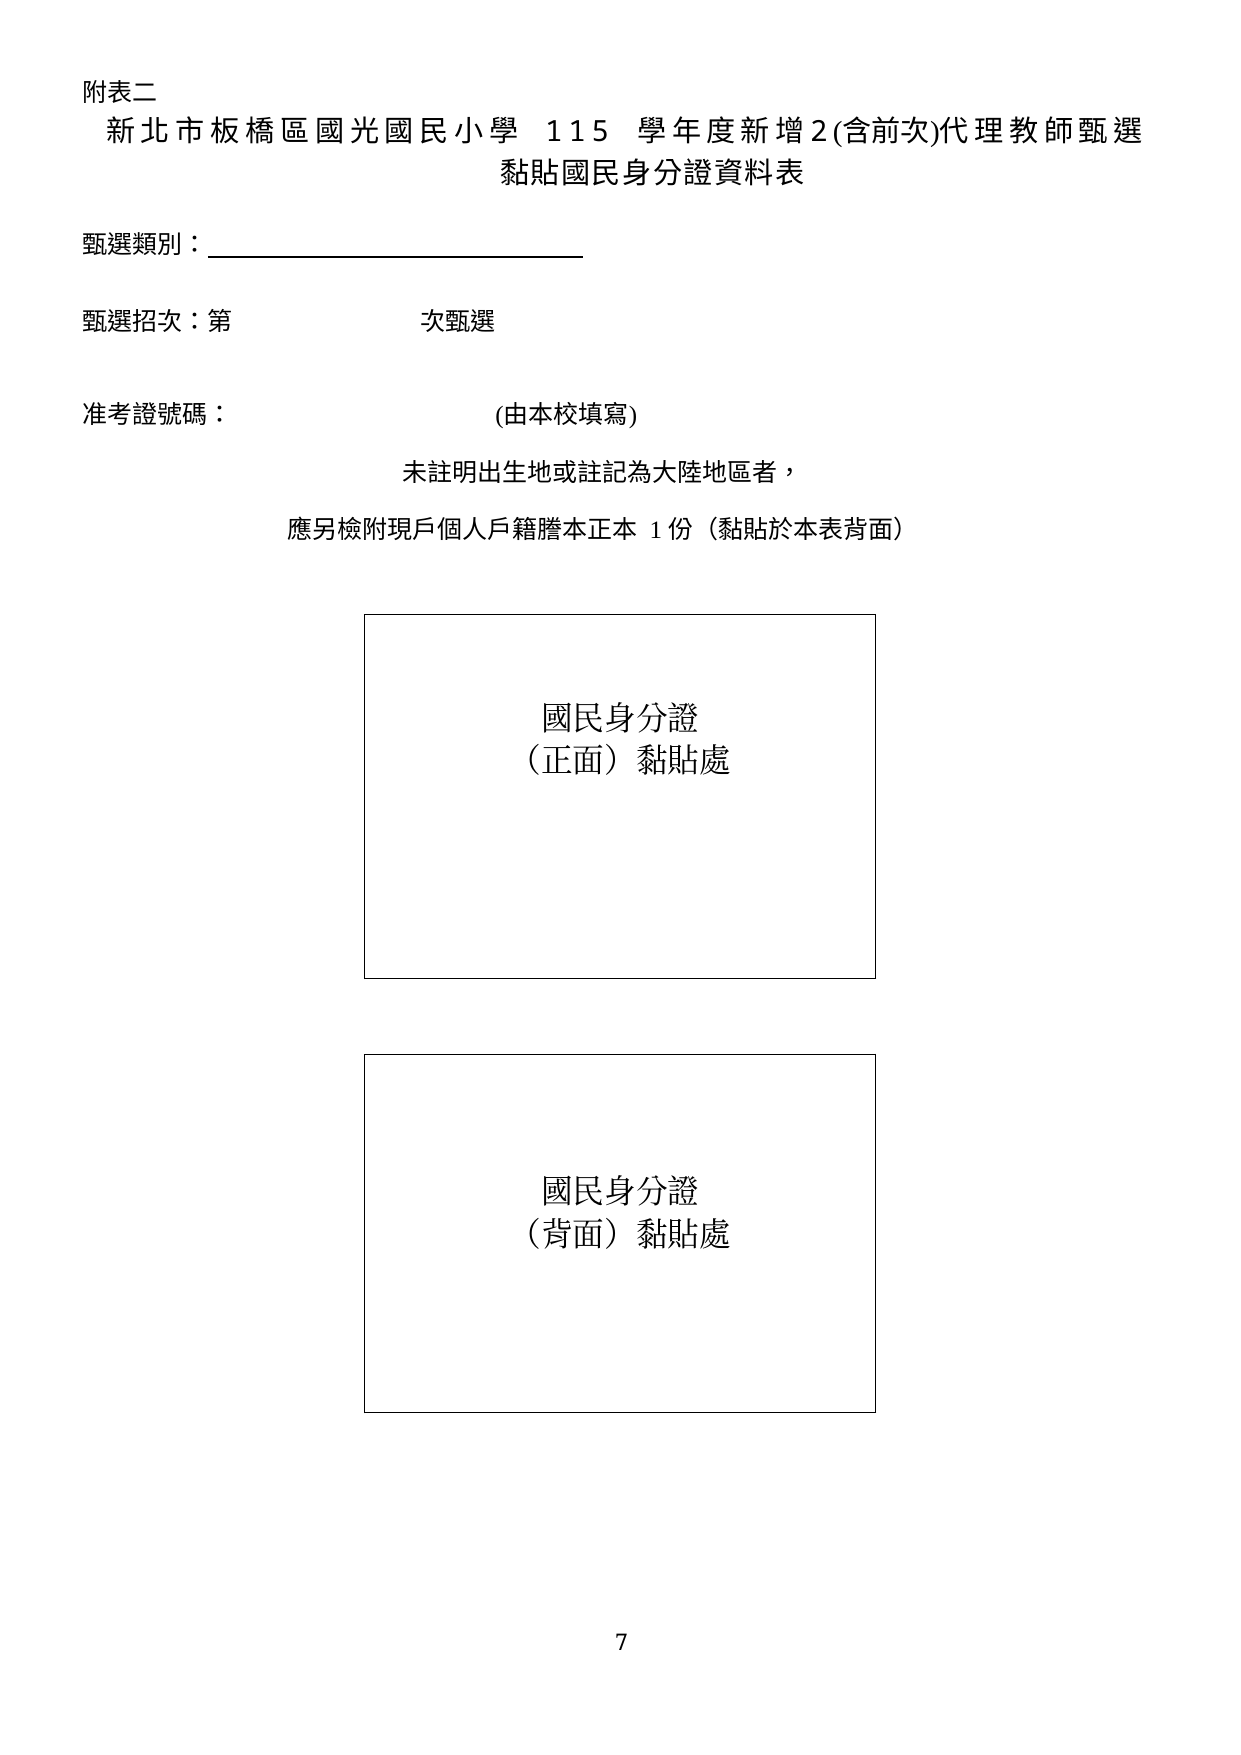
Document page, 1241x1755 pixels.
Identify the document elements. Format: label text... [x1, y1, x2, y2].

text 甄選類別： [83, 225, 1147, 261]
text 國民身分證 [508, 1169, 732, 1212]
text 未註明出生地或註記為大陸地區者， [106, 452, 1099, 488]
text 黏貼國民身分證資料表 [83, 150, 1170, 192]
text 甄選招次：第 次甄選 [83, 302, 1170, 338]
text （背面）黏貼處 [508, 1212, 732, 1255]
text 國民身分證 [508, 696, 732, 738]
text 新北市板橋區國光國民小學 115 學年度新增2(含前次)代理教師甄選 [83, 108, 1170, 150]
text （正面）黏貼處 [508, 738, 732, 781]
text 應另檢附現戶個人戶籍謄本正本 1 份（黏貼於本表背面） [106, 509, 1099, 545]
text 准考證號碼： (由本校填寫) [83, 394, 1170, 431]
text 附表二 [83, 75, 1170, 108]
